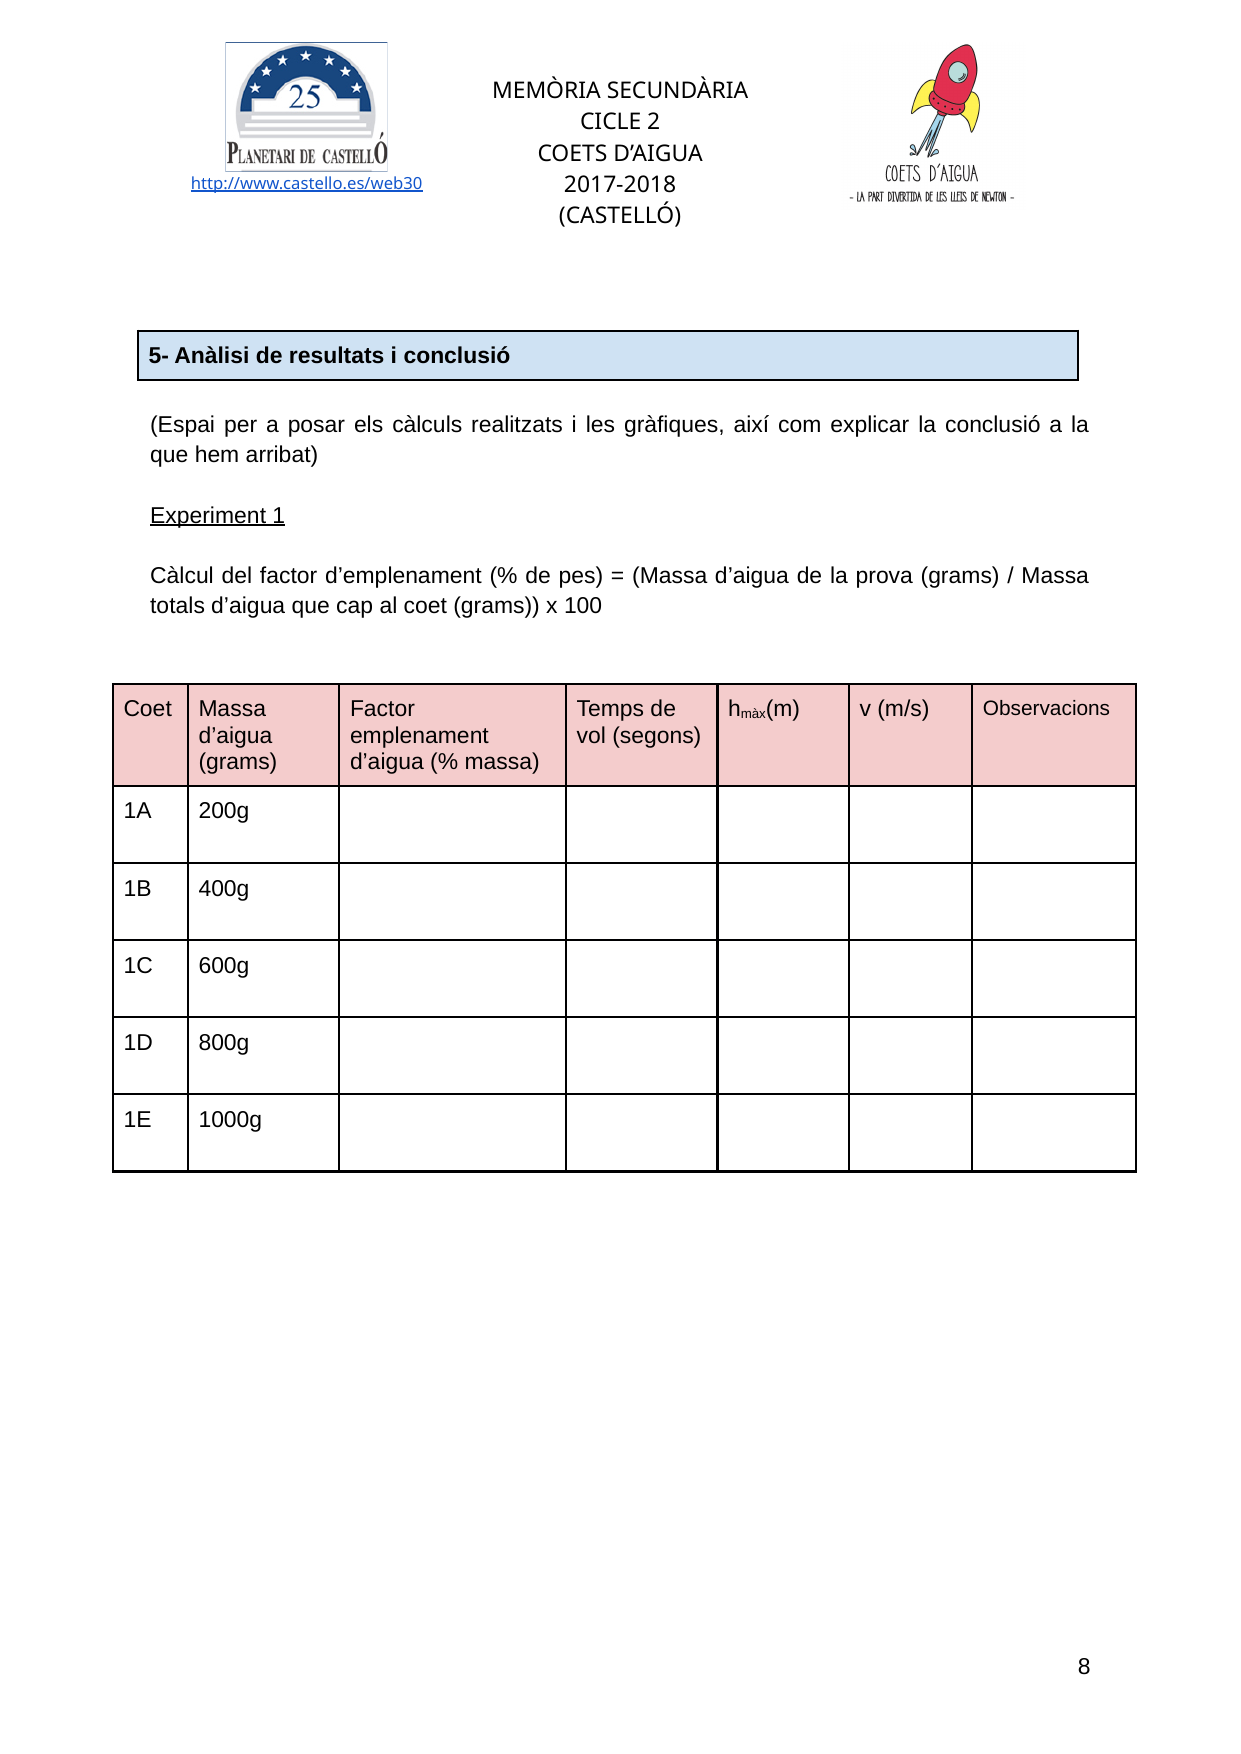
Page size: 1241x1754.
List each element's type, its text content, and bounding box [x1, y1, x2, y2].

table_header 5- Anàlisi de resultats i conclusió [139, 332, 1077, 379]
table_cell [850, 787, 971, 862]
table_cell [973, 1095, 1135, 1170]
table_cell [567, 1095, 716, 1170]
table_cell [340, 1018, 565, 1093]
table_cell [973, 1018, 1135, 1093]
table_cell 1000g [189, 1095, 338, 1170]
table_cell [973, 787, 1135, 862]
table_cell [719, 941, 848, 1016]
table_cell [973, 941, 1135, 1016]
table_header v (m/s) [850, 685, 971, 785]
table_header Observacions [973, 685, 1135, 785]
table_cell [340, 787, 565, 862]
table_cell [719, 864, 848, 939]
table_header hmàx(m) [719, 685, 848, 785]
table_header Massa d’aigua (grams) [189, 685, 338, 785]
table_cell 800g [189, 1018, 338, 1093]
table_cell 200g [189, 787, 338, 862]
table_cell [567, 1018, 716, 1093]
table_cell [340, 864, 565, 939]
table_cell [340, 941, 565, 1016]
table_cell [719, 787, 848, 862]
table_header Coet [114, 685, 187, 785]
table_cell [850, 864, 971, 939]
table_cell 1E [114, 1095, 187, 1170]
table_cell [850, 1018, 971, 1093]
text Experiment 1 [150, 502, 1090, 528]
picture [225, 42, 388, 172]
table_cell 400g [189, 864, 338, 939]
table_cell [340, 1095, 565, 1170]
table_header Temps de vol (segons) [567, 685, 716, 785]
text (Espai per a posar els càlculs realitzats i les gràfiques, així com explicar la conclusió a la que hem arribat) [150, 411, 1090, 468]
table_cell [850, 1095, 971, 1170]
table_cell [850, 941, 971, 1016]
table_cell [719, 1018, 848, 1093]
table_cell [567, 864, 716, 939]
table_cell [567, 941, 716, 1016]
table_cell 1A [114, 787, 187, 862]
table_cell [973, 864, 1135, 939]
table_cell 1D [114, 1018, 187, 1093]
table_cell 1C [114, 941, 187, 1016]
picture [841, 42, 1027, 210]
table_cell [719, 1095, 848, 1170]
table_cell [567, 787, 716, 862]
text Càlcul del factor d’emplenament (% de pes) = (Massa d’aigua de la prova (grams) / Massa totals d’aigua que cap al coet (grams)) x 100 [150, 562, 1090, 619]
table_header Factor emplenament d’aigua (% massa) [340, 685, 565, 785]
table_cell 600g [189, 941, 338, 1016]
table_cell 1B [114, 864, 187, 939]
